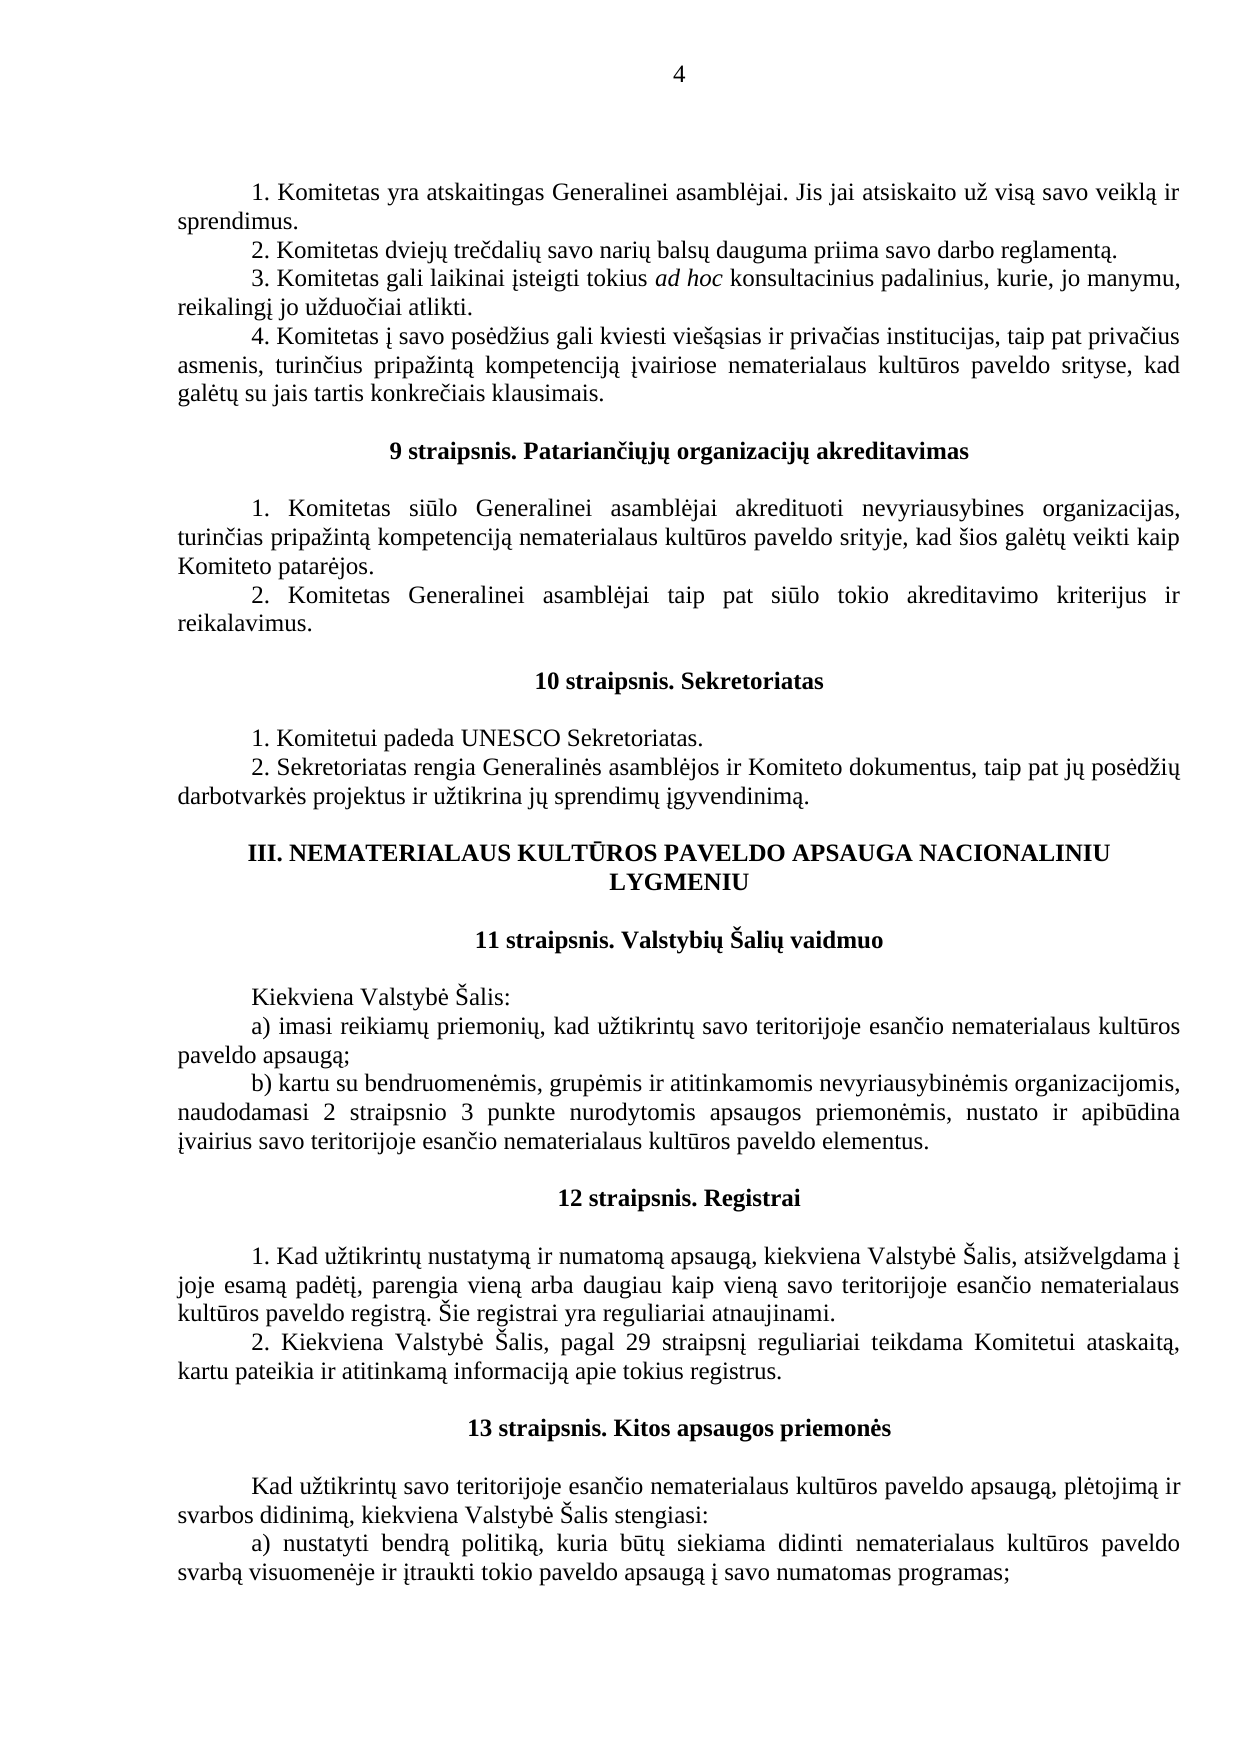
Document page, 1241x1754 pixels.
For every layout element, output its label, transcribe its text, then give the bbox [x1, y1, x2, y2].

text 4. Komitetas į savo posėdžius gali kviesti viešąsias ir privačias institucijas, taip pat privačius asmenis, turinčius pripažintą kompetenciją įvairiose nematerialaus kultūros paveldo srityse, kad galėtų su jais tartis konkrečiais klausimais. [177, 321, 1181, 407]
text 1. Komitetas siūlo Generalinei asamblėjai akredituoti nevyriausybines organizacijas, turinčias pripažintą kompetenciją nematerialaus kultūros paveldo srityje, kad šios galėtų veikti kaip Komiteto patarėjos. [177, 493, 1181, 580]
text 1. Kad užtikrintų nustatymą ir numatomą apsaugą, kiekviena Valstybė Šalis, atsižvelgdama į joje esamą padėtį, parengia vieną arba daugiau kaip vieną savo teritorijoje esančio nematerialaus kultūros paveldo registrą. Šie registrai yra reguliariai atnaujinami. [177, 1241, 1181, 1327]
text 1. Komitetui padeda UNESCO Sekretoriatas. [177, 723, 1181, 752]
text a) nustatyti bendrą politiką, kuria būtų siekiama didinti nematerialaus kultūros paveldo svarbą visuomenėje ir įtraukti tokio paveldo apsaugą į savo numatomas programas; [177, 1528, 1181, 1586]
text Kad užtikrintų savo teritorijoje esančio nematerialaus kultūros paveldo apsaugą, plėtojimą ir svarbos didinimą, kiekviena Valstybė Šalis stengiasi: [177, 1471, 1181, 1528]
text 12 straipsnis. Registrai [177, 1183, 1181, 1212]
text 9 straipsnis. Patariančiųjų organizacijų akreditavimas [177, 436, 1181, 465]
text b) kartu su bendruomenėmis, grupėmis ir atitinkamomis nevyriausybinėmis organizacijomis, naudodamasi 2 straipsnio 3 punkte nurodytomis apsaugos priemonėmis, nustato ir apibūdina įvairius savo teritorijoje esančio nematerialaus kultūros paveldo elementus. [177, 1068, 1181, 1155]
text III. Nematerialaus kultūros paveldo apsauga nacionaliniu lygmeniu [177, 838, 1181, 896]
text 1. Komitetas yra atskaitingas Generalinei asamblėjai. Jis jai atsiskaito už visą savo veiklą ir sprendimus. [177, 177, 1181, 235]
text 3. Komitetas gali laikinai įsteigti tokius ad hoc konsultacinius padalinius, kurie, jo manymu, reikalingį jo užduočiai atlikti. [177, 263, 1181, 321]
text a) imasi reikiamų priemonių, kad užtikrintų savo teritorijoje esančio nematerialaus kultūros paveldo apsaugą; [177, 1011, 1181, 1068]
text 2. Komitetas dviejų trečdalių savo narių balsų dauguma priima savo darbo reglamentą. [177, 235, 1181, 263]
text 2. Komitetas Generalinei asamblėjai taip pat siūlo tokio akreditavimo kriterijus ir reikalavimus. [177, 580, 1181, 637]
text 2. Kiekviena Valstybė Šalis, pagal 29 straipsnį reguliariai teikdama Komitetui ataskaitą, kartu pateikia ir atitinkamą informaciją apie tokius registrus. [177, 1327, 1181, 1385]
text 2. Sekretoriatas rengia Generalinės asamblėjos ir Komiteto dokumentus, taip pat jų posėdžių darbotvarkės projektus ir užtikrina jų sprendimų įgyvendinimą. [177, 752, 1181, 810]
text 11 straipsnis. Valstybių Šalių vaidmuo [177, 925, 1181, 953]
text Kiekviena Valstybė Šalis: [177, 982, 1181, 1011]
text 13 straipsnis. Kitos apsaugos priemonės [177, 1413, 1181, 1442]
text 10 straipsnis. Sekretoriatas [177, 666, 1181, 695]
